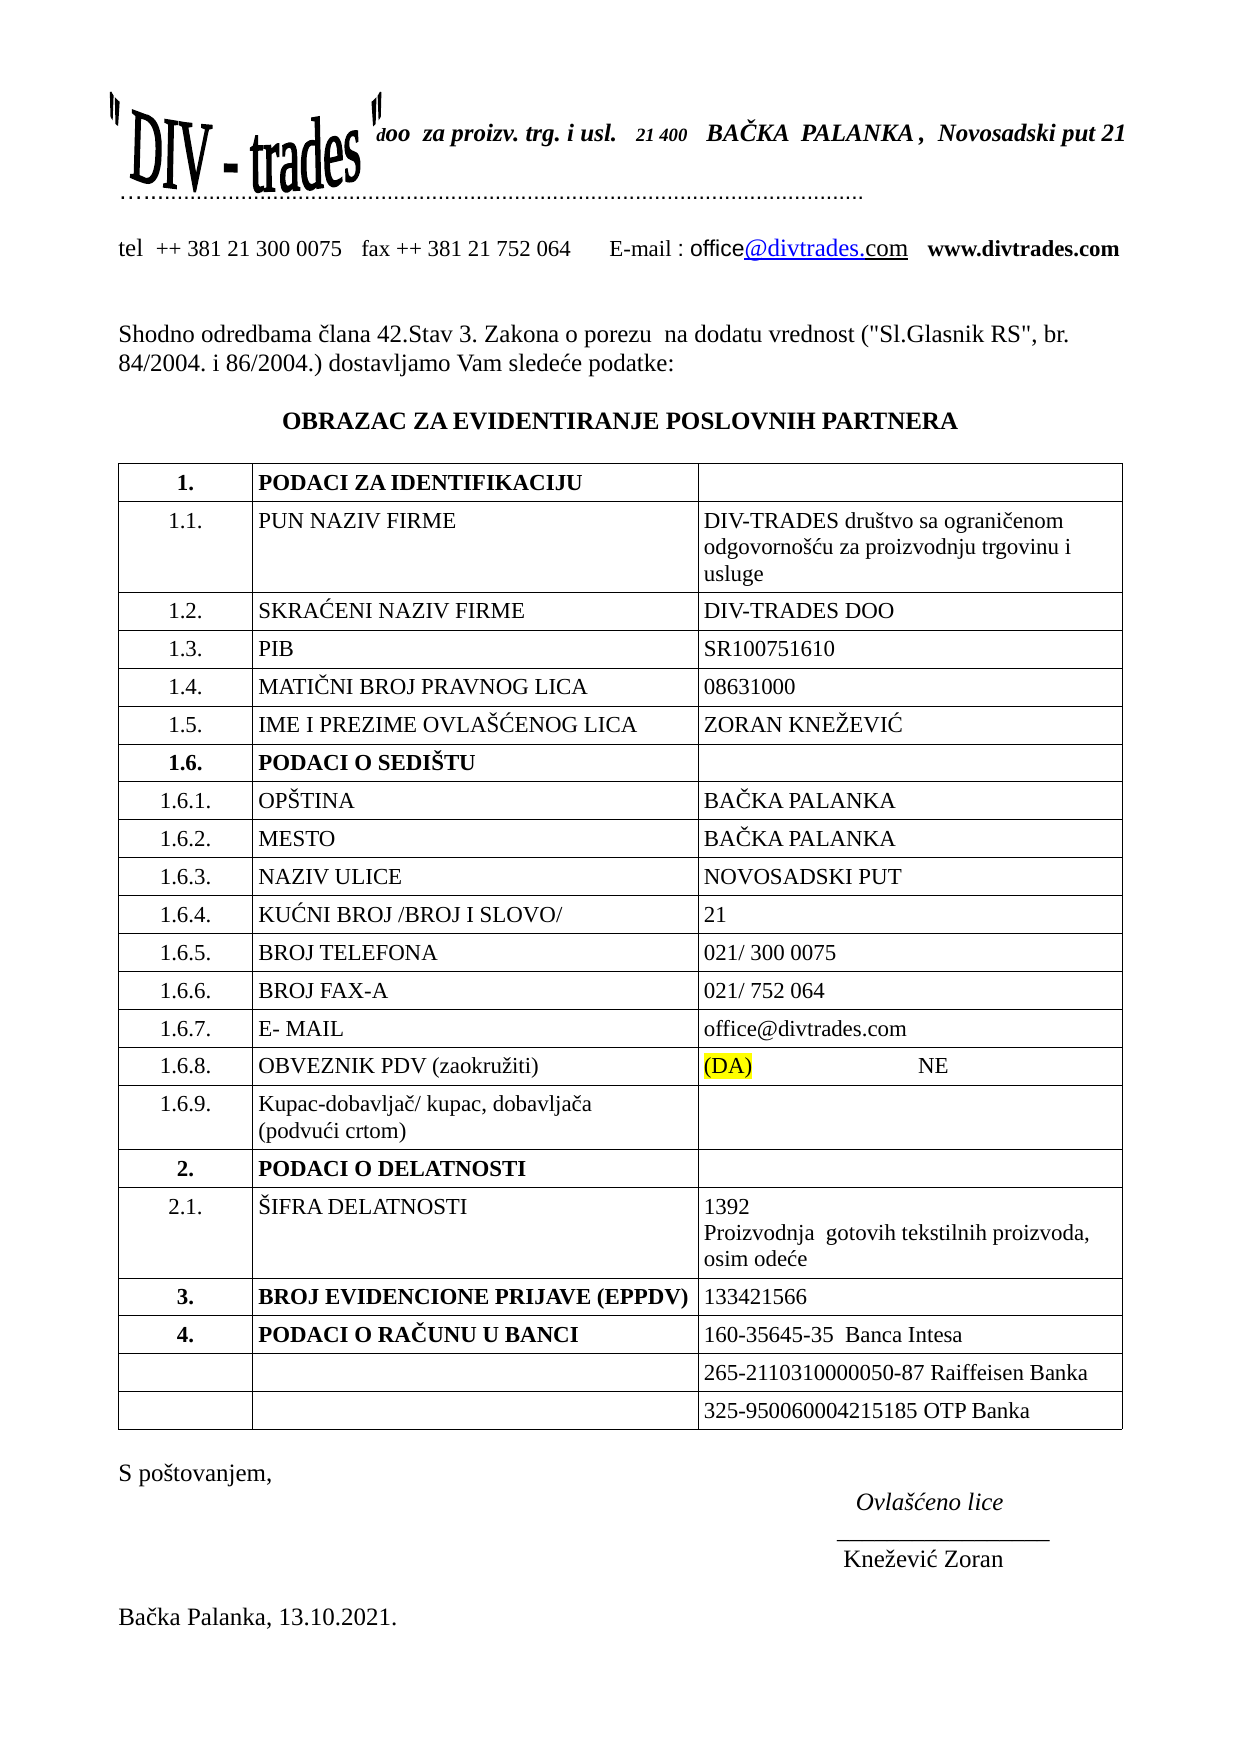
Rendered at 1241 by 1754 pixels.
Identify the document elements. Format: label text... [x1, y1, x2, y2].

table_cell 2.1. [119, 1188, 252, 1277]
table_cell NOVOSADSKI PUT [699, 858, 1122, 895]
table_cell 021/ 752 064 [699, 972, 1122, 1009]
table_cell 1.3. [119, 631, 252, 668]
table_cell 1.6.9. [119, 1086, 252, 1149]
table_cell SR100751610 [699, 631, 1122, 668]
text _________________ [118, 1516, 1122, 1544]
table_cell DIV-TRADES društvo sa ograničenom odgovornošću za proizvodnju trgovinu i usluge [699, 502, 1122, 592]
table_cell 3. [119, 1279, 252, 1315]
table_cell 325-950060004215185 OTP Banka [699, 1392, 1122, 1429]
text tel ++ 381 21 300 0075 fax ++ 381 21 752 064 E-mail : office@divtrades.com www.divtrades.com [118, 233, 1226, 262]
table_cell Kupac-dobavljač/ kupac, dobavljača (podvući crtom) [253, 1086, 698, 1149]
table_cell 2. [119, 1150, 252, 1187]
table_cell BAČKA PALANKA [699, 820, 1122, 857]
table_cell KUĆNI BROJ /BROJ I SLOVO/ [253, 896, 698, 933]
table_cell MATIČNI BROJ PRAVNOG LICA [253, 669, 698, 706]
table_cell 1.5. [119, 707, 252, 743]
table_cell 1.1. [119, 502, 252, 592]
table_cell ŠIFRA DELATNOSTI [253, 1188, 698, 1277]
table_cell MESTO [253, 820, 698, 857]
table_cell PIB [253, 631, 698, 668]
text S poštovanjem, [118, 1458, 1122, 1487]
table_cell 4. [119, 1316, 252, 1353]
table_cell PODACI O DELATNOSTI [253, 1150, 698, 1187]
table_cell 1.6.4. [119, 896, 252, 933]
table_cell 1.4. [119, 669, 252, 706]
table_cell IME I PREZIME OVLAŠĆENOG LICA [253, 707, 698, 743]
table_cell 1.6.6. [119, 972, 252, 1009]
table_header 1. [119, 464, 252, 501]
table_cell BROJ FAX-A [253, 972, 698, 1009]
table_cell OPŠTINA [253, 782, 698, 819]
table_cell 1.6.2. [119, 820, 252, 857]
table_cell [699, 745, 1122, 781]
table_cell office@divtrades.com [699, 1010, 1122, 1047]
table_cell 1.2. [119, 593, 252, 630]
table_cell [253, 1354, 698, 1391]
text doo za proizv. trg. i usl. 21 400 BAČKA PALANKA , Novosadski put 21 [320, 118, 1226, 147]
table_cell 133421566 [699, 1279, 1122, 1315]
table_cell [699, 1086, 1122, 1149]
table_cell [699, 1150, 1122, 1187]
table_cell 1.6.7. [119, 1010, 252, 1047]
text …................................................................................................................. [118, 147, 1122, 204]
table_header PODACI ZA IDENTIFIKACIJU [253, 464, 698, 501]
table_cell 1.6.5. [119, 934, 252, 971]
table_cell 08631000 [699, 669, 1122, 706]
text OBRAZAC ZA EVIDENTIRANJE POSLOVNIH PARTNERA [118, 406, 1122, 434]
text Shodno odredbama člana 42.Stav 3. Zakona o porezu na dodatu vrednost ("Sl.Glasnik RS", br. 84/2004. i 86/2004.) dostavljamo Vam sledeće podatke: [118, 319, 1122, 377]
table_cell SKRAĆENI NAZIV FIRME [253, 593, 698, 630]
table_cell 1392 Proizvodnja gotovih tekstilnih proizvoda, osim odeće [699, 1188, 1122, 1277]
table_cell OBVEZNIK PDV (zaokružiti) [253, 1048, 698, 1085]
table_cell [119, 1354, 252, 1391]
text Bačka Palanka, 13.10.2021. [118, 1602, 1122, 1631]
table_cell 1.6.1. [119, 782, 252, 819]
table_cell [119, 1392, 252, 1429]
table_cell PODACI O RAČUNU U BANCI [253, 1316, 698, 1353]
table_header [699, 464, 1122, 501]
table_cell E- MAIL [253, 1010, 698, 1047]
table_cell 265-2110310000050-87 Raiffeisen Banka [699, 1354, 1122, 1391]
table_cell NAZIV ULICE [253, 858, 698, 895]
table_cell 160-35645-35 Banca Intesa [699, 1316, 1122, 1353]
table_cell 1.6.3. [119, 858, 252, 895]
table_cell BROJ EVIDENCIONE PRIJAVE (EPPDV) [253, 1279, 698, 1315]
text Knežević Zoran [118, 1544, 1122, 1573]
table_cell DIV-TRADES DOO [699, 593, 1122, 630]
table_cell PUN NAZIV FIRME [253, 502, 698, 592]
text [167, 118, 315, 147]
table_cell (DA) NE [699, 1048, 1122, 1085]
table_cell 1.6. [119, 745, 252, 781]
table_cell 021/ 300 0075 [699, 934, 1122, 971]
table_cell ZORAN KNEŽEVIĆ [699, 707, 1122, 743]
text Ovlašćeno lice [118, 1487, 1122, 1516]
table_cell 1.6.8. [119, 1048, 252, 1085]
table_cell 21 [699, 896, 1122, 933]
table_cell BROJ TELEFONA [253, 934, 698, 971]
table_cell BAČKA PALANKA [699, 782, 1122, 819]
table_cell [253, 1392, 698, 1429]
table_cell PODACI O SEDIŠTU [253, 745, 698, 781]
